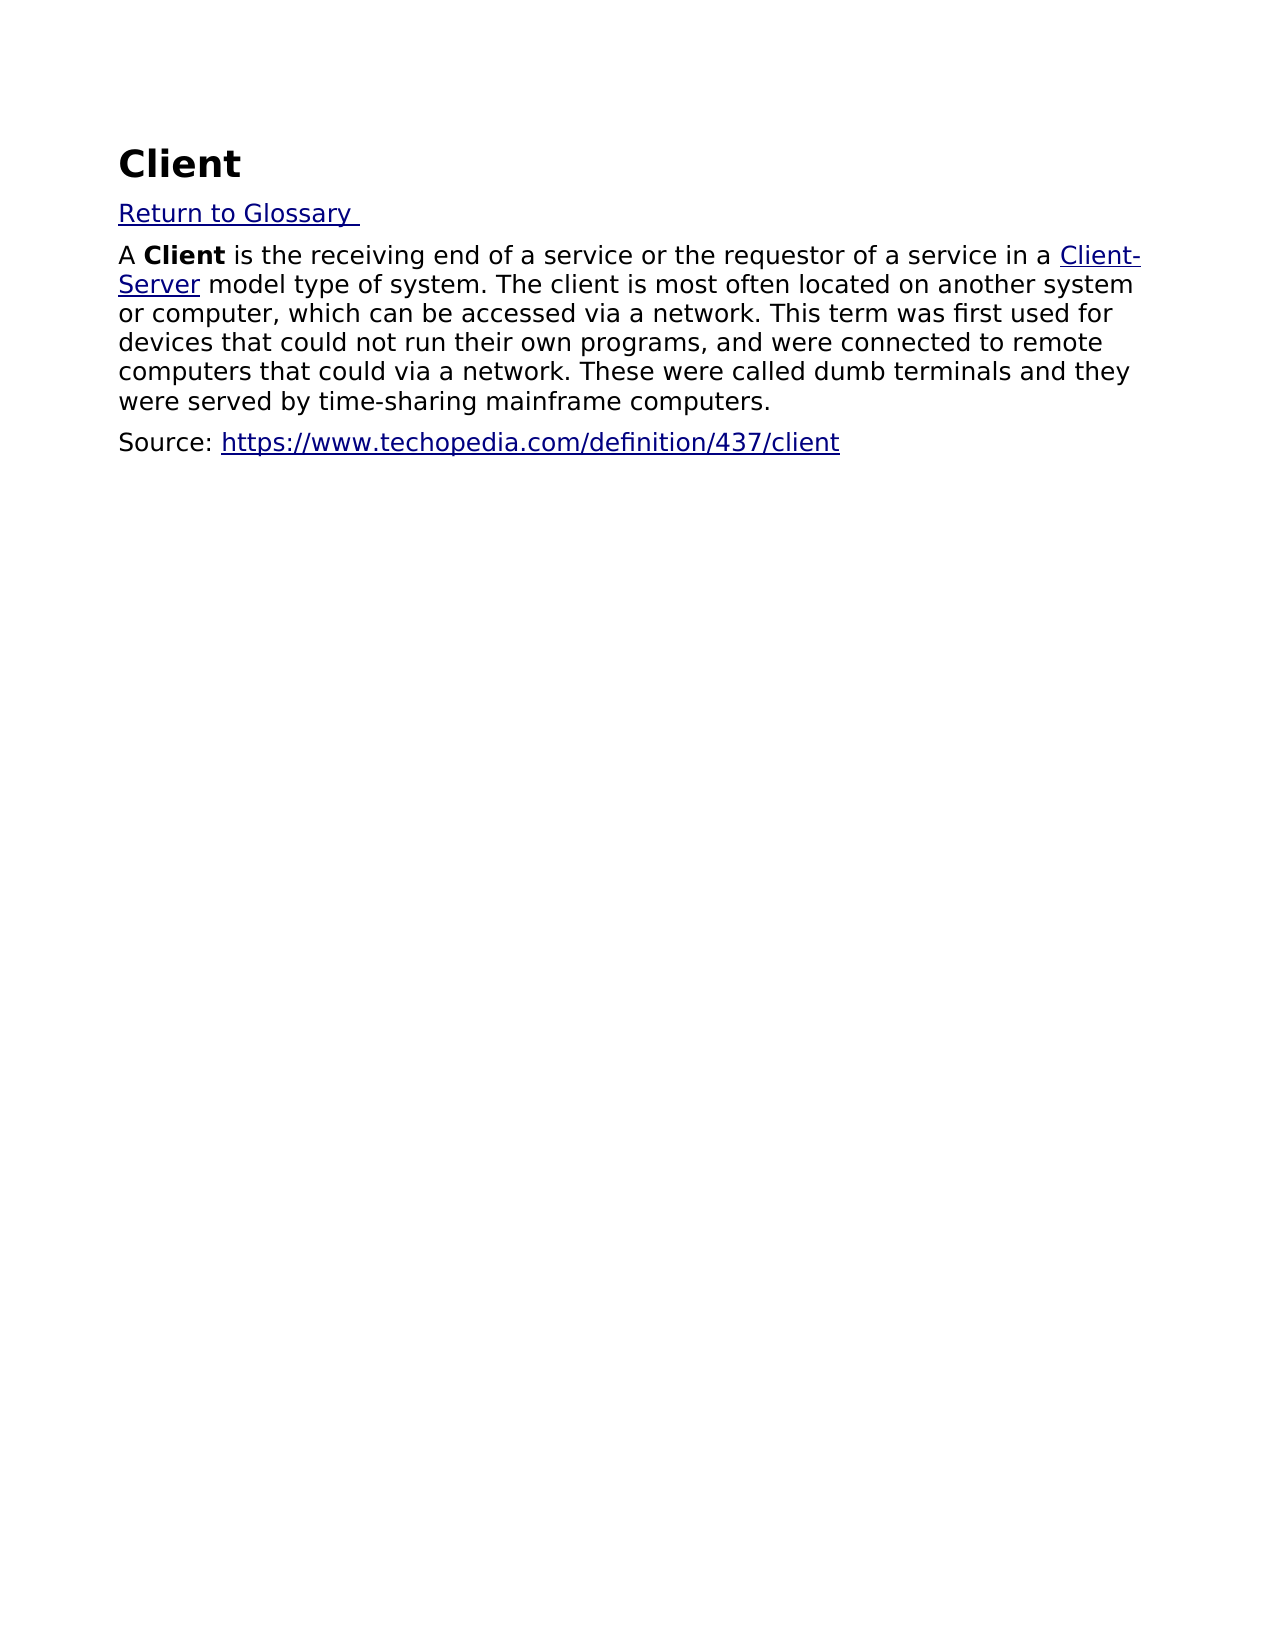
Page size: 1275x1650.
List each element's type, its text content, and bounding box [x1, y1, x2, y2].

subtitle Client [118, 143, 1157, 187]
text A Client is the receiving end of a service or the requestor of a service in a Client-Server model type of system. The client is most often located on another system or computer, which can be accessed via a network. This term was first used for devices that could not run their own programs, and were connected to remote computers that could via a network. These were called dumb terminals and they were served by time-sharing mainframe computers. [118, 241, 1157, 416]
text Source: https://www.techopedia.com/definition/437/client [118, 428, 1157, 458]
text Return to Glossary [118, 199, 1157, 228]
